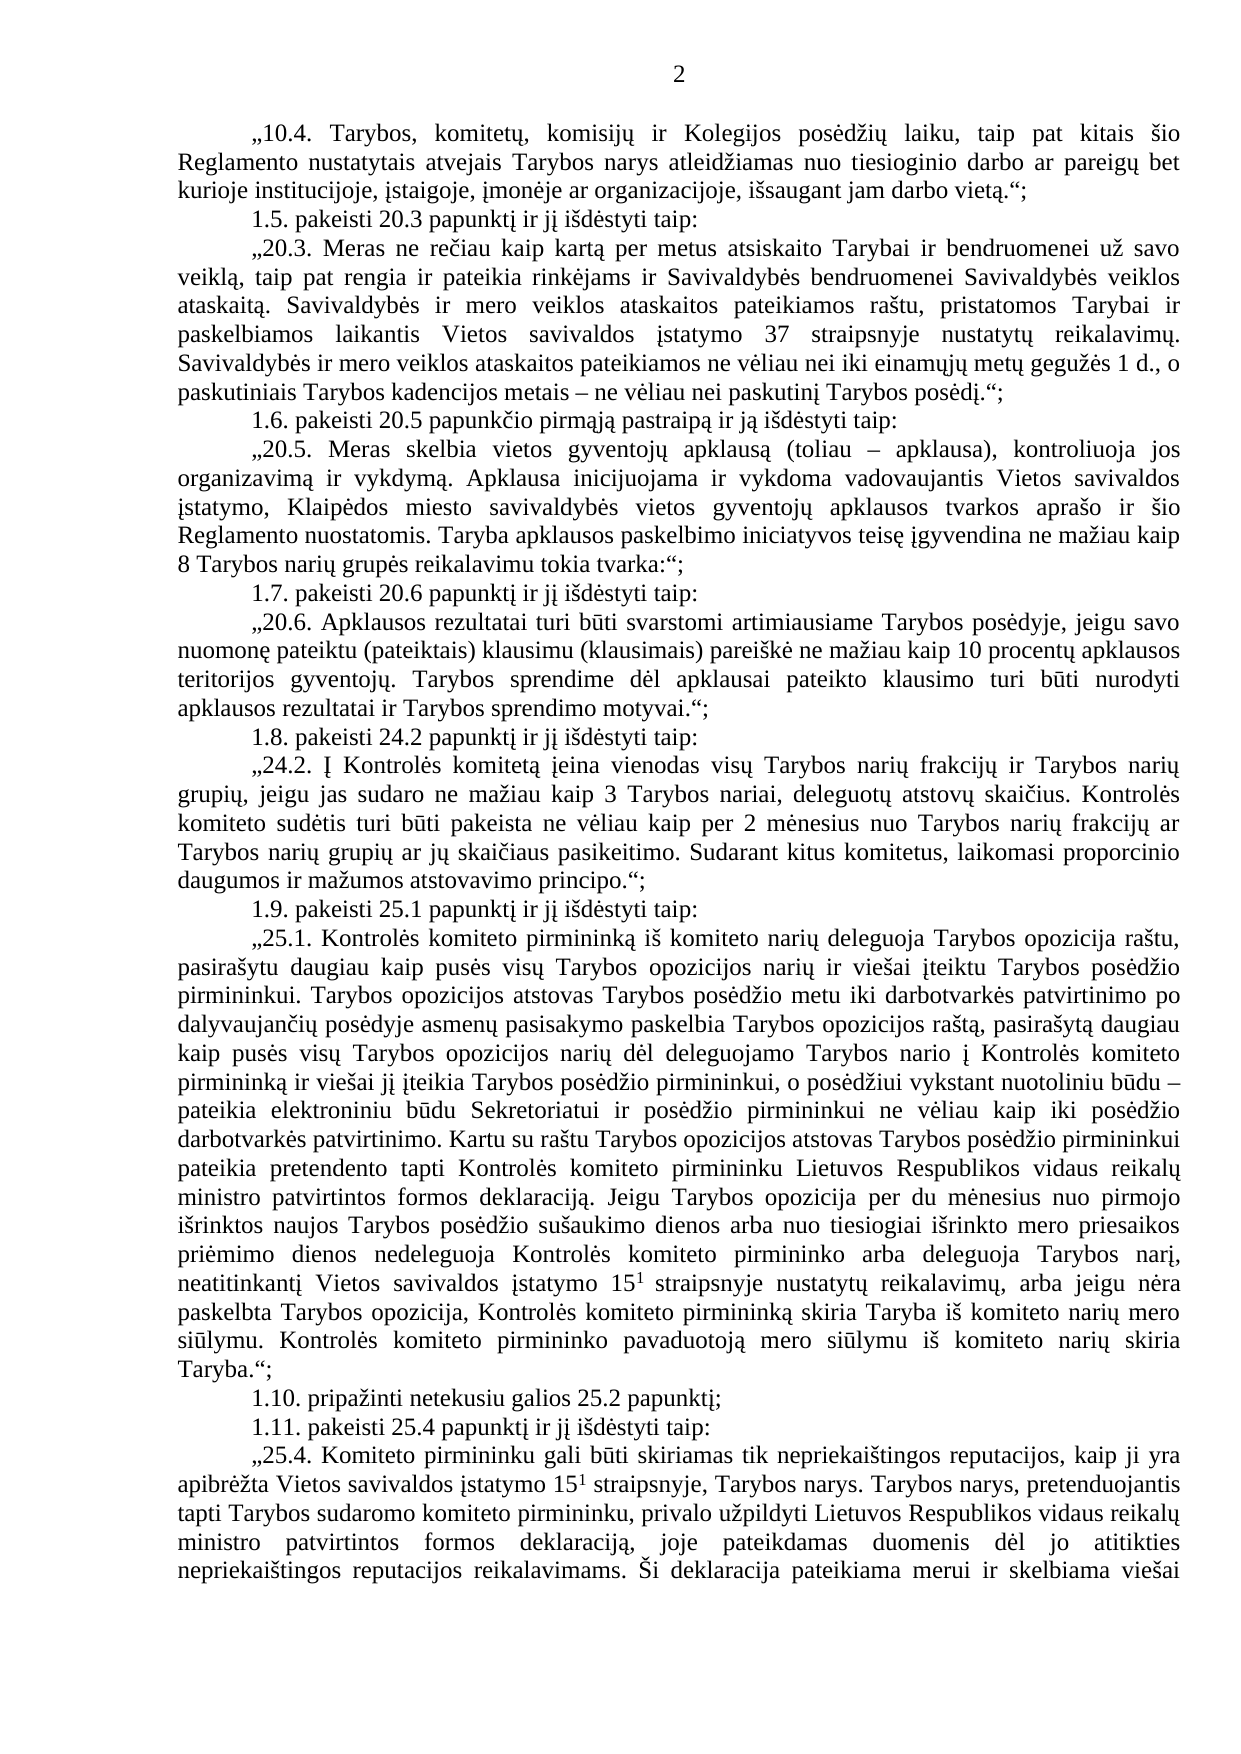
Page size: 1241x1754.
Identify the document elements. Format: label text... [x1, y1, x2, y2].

text „20.3. Meras ne rečiau kaip kartą per metus atsiskaito Tarybai ir bendruomenei už savo veiklą, taip pat rengia ir pateikia rinkėjams ir Savivaldybės bendruomenei Savivaldybės veiklos ataskaitą. Savivaldybės ir mero veiklos ataskaitos pateikiamos raštu, pristatomos Tarybai ir paskelbiamos laikantis Vietos savivaldos įstatymo 37 straipsnyje nustatytų reikalavimų. Savivaldybės ir mero veiklos ataskaitos pateikiamos ne vėliau nei iki einamųjų metų gegužės 1 d., o paskutiniais Tarybos kadencijos metais – ne vėliau nei paskutinį Tarybos posėdį.“; [177, 233, 1181, 406]
text 1.10. pripažinti netekusiu galios 25.2 papunktį; [177, 1383, 1181, 1412]
text 1.6. pakeisti 20.5 papunkčio pirmąją pastraipą ir ją išdėstyti taip: [177, 406, 1181, 434]
text 1.8. pakeisti 24.2 papunktį ir jį išdėstyti taip: [177, 722, 1181, 751]
text „10.4. Tarybos, komitetų, komisijų ir Kolegijos posėdžių laiku, taip pat kitais šio Reglamento nustatytais atvejais Tarybos narys atleidžiamas nuo tiesioginio darbo ar pareigų bet kurioje institucijoje, įstaigoje, įmonėje ar organizacijoje, išsaugant jam darbo vietą.“; [177, 118, 1181, 204]
text 1.11. pakeisti 25.4 papunktį ir jį išdėstyti taip: [177, 1412, 1181, 1441]
text 1.5. pakeisti 20.3 papunktį ir jį išdėstyti taip: [177, 204, 1181, 233]
text „25.1. Kontrolės komiteto pirmininką iš komiteto narių deleguoja Tarybos opozicija raštu, pasirašytu daugiau kaip pusės visų Tarybos opozicijos narių ir viešai įteiktu Tarybos posėdžio pirmininkui. Tarybos opozicijos atstovas Tarybos posėdžio metu iki darbotvarkės patvirtinimo po dalyvaujančių posėdyje asmenų pasisakymo paskelbia Tarybos opozicijos raštą, pasirašytą daugiau kaip pusės visų Tarybos opozicijos narių dėl deleguojamo Tarybos nario į Kontrolės komiteto pirmininką ir viešai jį įteikia Tarybos posėdžio pirmininkui, o posėdžiui vykstant nuotoliniu būdu – pateikia elektroniniu būdu Sekretoriatui ir posėdžio pirmininkui ne vėliau kaip iki posėdžio darbotvarkės patvirtinimo. Kartu su raštu Tarybos opozicijos atstovas Tarybos posėdžio pirmininkui pateikia pretendento tapti Kontrolės komiteto pirmininku Lietuvos Respublikos vidaus reikalų ministro patvirtintos formos deklaraciją. Jeigu Tarybos opozicija per du mėnesius nuo pirmojo išrinktos naujos Tarybos posėdžio sušaukimo dienos arba nuo tiesiogiai išrinkto mero priesaikos priėmimo dienos nedeleguoja Kontrolės komiteto pirmininko arba deleguoja Tarybos narį, neatitinkantį Vietos savivaldos įstatymo 151 straipsnyje nustatytų reikalavimų, arba jeigu nėra paskelbta Tarybos opozicija, Kontrolės komiteto pirmininką skiria Taryba iš komiteto narių mero siūlymu. Kontrolės komiteto pirmininko pavaduotoją mero siūlymu iš komiteto narių skiria Taryba.“; [177, 923, 1181, 1383]
text „20.5. Meras skelbia vietos gyventojų apklausą (toliau – apklausa), kontroliuoja jos organizavimą ir vykdymą. Apklausa inicijuojama ir vykdoma vadovaujantis Vietos savivaldos įstatymo, Klaipėdos miesto savivaldybės vietos gyventojų apklausos tvarkos aprašo ir šio Reglamento nuostatomis. Taryba apklausos paskelbimo iniciatyvos teisę įgyvendina ne mažiau kaip 8 Tarybos narių grupės reikalavimu tokia tvarka:“; [177, 434, 1181, 578]
text „20.6. Apklausos rezultatai turi būti svarstomi artimiausiame Tarybos posėdyje, jeigu savo nuomonę pateiktu (pateiktais) klausimu (klausimais) pareiškė ne mažiau kaip 10 procentų apklausos teritorijos gyventojų. Tarybos sprendime dėl apklausai pateikto klausimo turi būti nurodyti apklausos rezultatai ir Tarybos sprendimo motyvai.“; [177, 607, 1181, 722]
text „25.4. Komiteto pirmininku gali būti skiriamas tik nepriekaištingos reputacijos, kaip ji yra apibrėžta Vietos savivaldos įstatymo 151 straipsnyje, Tarybos narys. Tarybos narys, pretenduojantis tapti Tarybos sudaromo komiteto pirmininku, privalo užpildyti Lietuvos Respublikos vidaus reikalų ministro patvirtintos formos deklaraciją, joje pateikdamas duomenis dėl jo atitikties nepriekaištingos reputacijos reikalavimams. Ši deklaracija pateikiama merui ir skelbiama viešai [177, 1441, 1181, 1584]
text „24.2. Į Kontrolės komitetą įeina vienodas visų Tarybos narių frakcijų ir Tarybos narių grupių, jeigu jas sudaro ne mažiau kaip 3 Tarybos nariai, deleguotų atstovų skaičius. Kontrolės komiteto sudėtis turi būti pakeista ne vėliau kaip per 2 mėnesius nuo Tarybos narių frakcijų ar Tarybos narių grupių ar jų skaičiaus pasikeitimo. Sudarant kitus komitetus, laikomasi proporcinio daugumos ir mažumos atstovavimo principo.“; [177, 751, 1181, 894]
text 1.9. pakeisti 25.1 papunktį ir jį išdėstyti taip: [177, 894, 1181, 923]
text 1.7. pakeisti 20.6 papunktį ir jį išdėstyti taip: [177, 578, 1181, 607]
